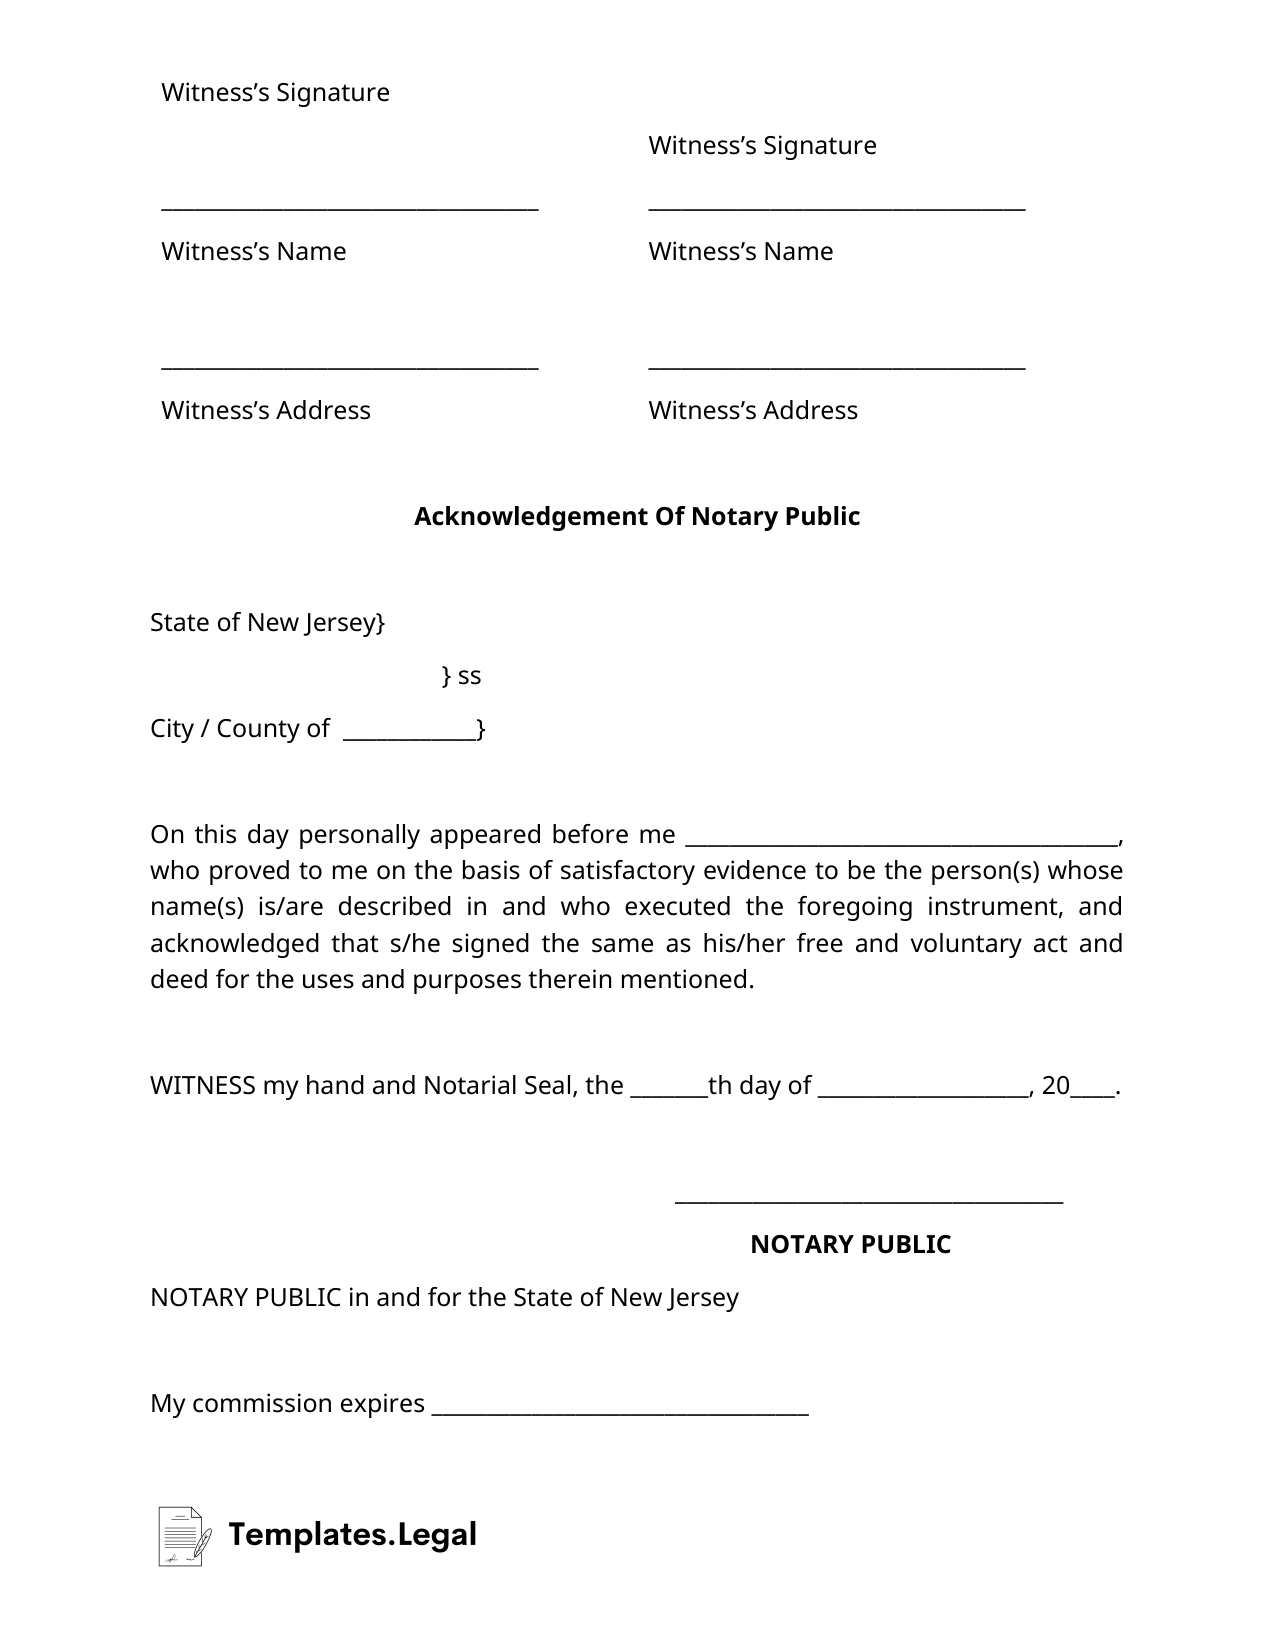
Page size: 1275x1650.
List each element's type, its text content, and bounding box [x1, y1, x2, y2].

list City / County of ____________} [150, 710, 1125, 744]
list NOTARY PUBLIC in and for the State of New Jersey [150, 1280, 1125, 1314]
list Acknowledgement Of Notary Public [150, 498, 1125, 532]
list On this day personally appeared before me _______________________________________, who proved to me on the basis of satisfactory evidence to be the person(s) whose name(s) is/are described in and who executed the foregoing instrument, and acknowledged that s/he signed the same as his/her free and voluntary act and deed for the uses and purposes therein mentioned. [150, 816, 1125, 996]
list State of New Jersey} [150, 604, 1125, 638]
table_header Witness’s Signature [637, 75, 1124, 181]
table_cell __________________________________ Witness’s Address [150, 340, 637, 445]
table_cell __________________________________ Witness’s Name [150, 181, 637, 339]
table_cell __________________________________ Witness’s Name [637, 181, 1124, 339]
table_cell __________________________________ Witness’s Address [637, 340, 1124, 445]
list ___________________________________ [600, 1174, 1125, 1208]
list My commission expires __________________________________ [150, 1386, 1125, 1420]
list } ss [150, 657, 1125, 691]
list NOTARY PUBLIC [150, 1227, 1125, 1261]
table_header Witness’s Signature [150, 75, 637, 181]
list WITNESS my hand and Notarial Seal, the _______th day of ___________________, 20____. [150, 1068, 1125, 1102]
